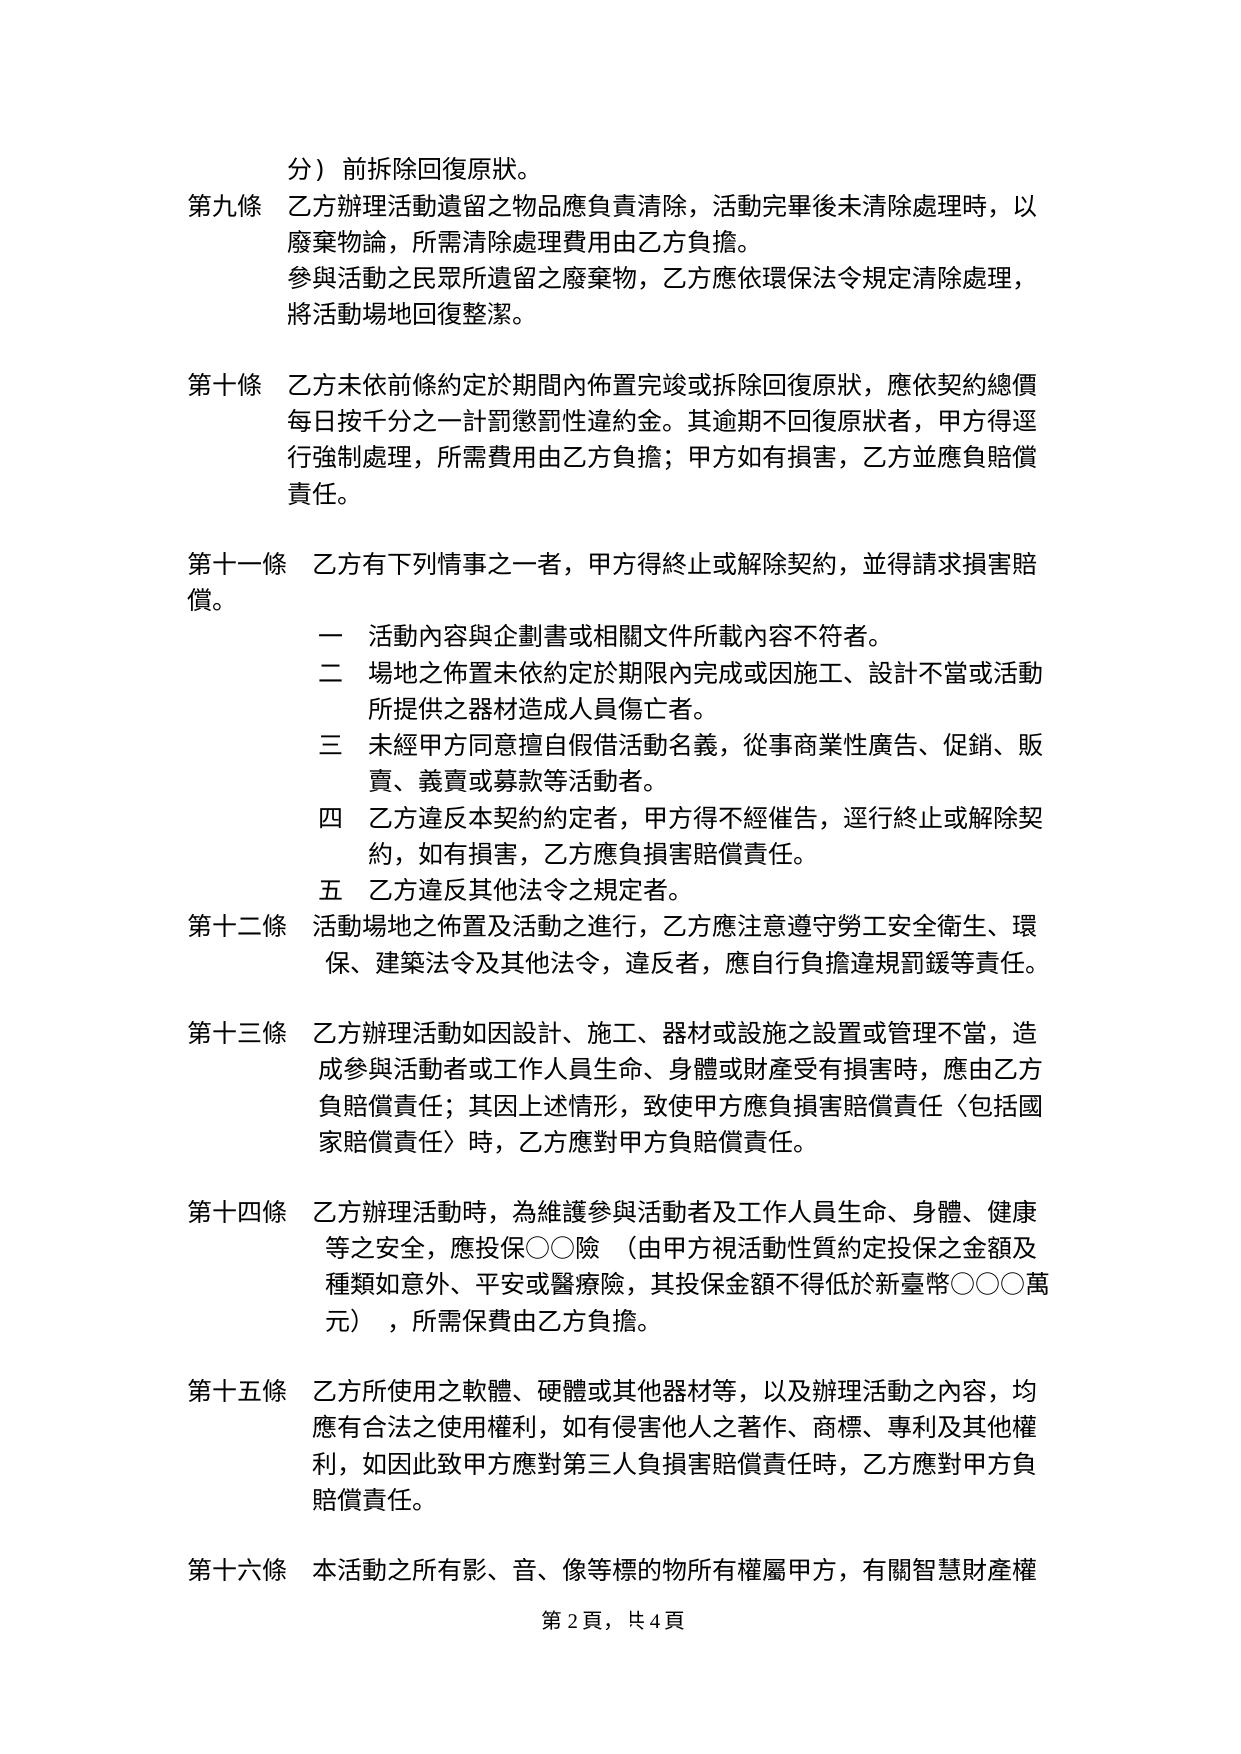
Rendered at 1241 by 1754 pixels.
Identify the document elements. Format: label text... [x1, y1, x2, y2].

text 第十五條 乙方所使用之軟體、硬體或其他器材等，以及辦理活動之內容，均應有合法之使用權利，如有侵害他人之著作、商標、專利及其他權利，如因此致甲方應對第三人負損害賠償責任時，乙方應對甲方負賠償責任。 [187, 1372, 1053, 1517]
text 第十一條 乙方有下列情事之一者，甲方得終止或解除契約，並得請求損害賠償。 [187, 544, 1053, 617]
text 四 乙方違反本契約約定者，甲方得不經催告，逕行終止或解除契約，如有損害，乙方應負損害賠償責任。 [319, 798, 1053, 871]
text 三 未經甲方同意擅自假借活動名義，從事商業性廣告、促銷、販賣、義賣或募款等活動者。 [319, 726, 1053, 798]
text 參與活動之民眾所遺留之廢棄物，乙方應依環保法令規定清除處理，將活動場地回復整潔。 [287, 259, 1053, 331]
text 二 場地之佈置未依約定於期限內完成或因施工、設計不當或活動所提供之器材造成人員傷亡者。 [319, 653, 1053, 726]
text 第十四條 乙方辦理活動時，為維護參與活動者及工作人員生命、身體、健康等之安全，應投保○○險 （由甲方視活動性質約定投保之金額及種類如意外、平安或醫療險，其投保金額不得低於新臺幣○○○萬元） ，所需保費由乙方負擔。 [187, 1192, 1053, 1337]
text 五 乙方違反其他法令之規定者。 [187, 871, 1053, 907]
text 分) 前拆除回復原狀。 [187, 150, 1053, 186]
text 一 活動內容與企劃書或相關文件所載內容不符者。 [187, 617, 1053, 653]
text 第十三條 乙方辦理活動如因設計、施工、器材或設施之設置或管理不當，造成參與活動者或工作人員生命、身體或財產受有損害時，應由乙方負賠償責任；其因上述情形，致使甲方應負損害賠償責任〈包括國家賠償責任〉時，乙方應對甲方負賠償責任。 [187, 1013, 1053, 1158]
text 第十六條 本活動之所有影、音、像等標的物所有權屬甲方，有關智慧財產權 [187, 1551, 1053, 1587]
text 第九條 乙方辦理活動遺留之物品應負責清除，活動完畢後未清除處理時，以廢棄物論，所需清除處理費用由乙方負擔。 [187, 186, 1053, 259]
text 第十二條 活動場地之佈置及活動之進行，乙方應注意遵守勞工安全衛生、環保、建築法令及其他法令，違反者，應自行負擔違規罰鍰等責任。 [187, 907, 1053, 979]
text 第十條 乙方未依前條約定於期間內佈置完竣或拆除回復原狀，應依契約總價每日按千分之一計罰懲罰性違約金。其逾期不回復原狀者，甲方得逕行強制處理，所需費用由乙方負擔；甲方如有損害，乙方並應負賠償責任。 [187, 365, 1053, 510]
